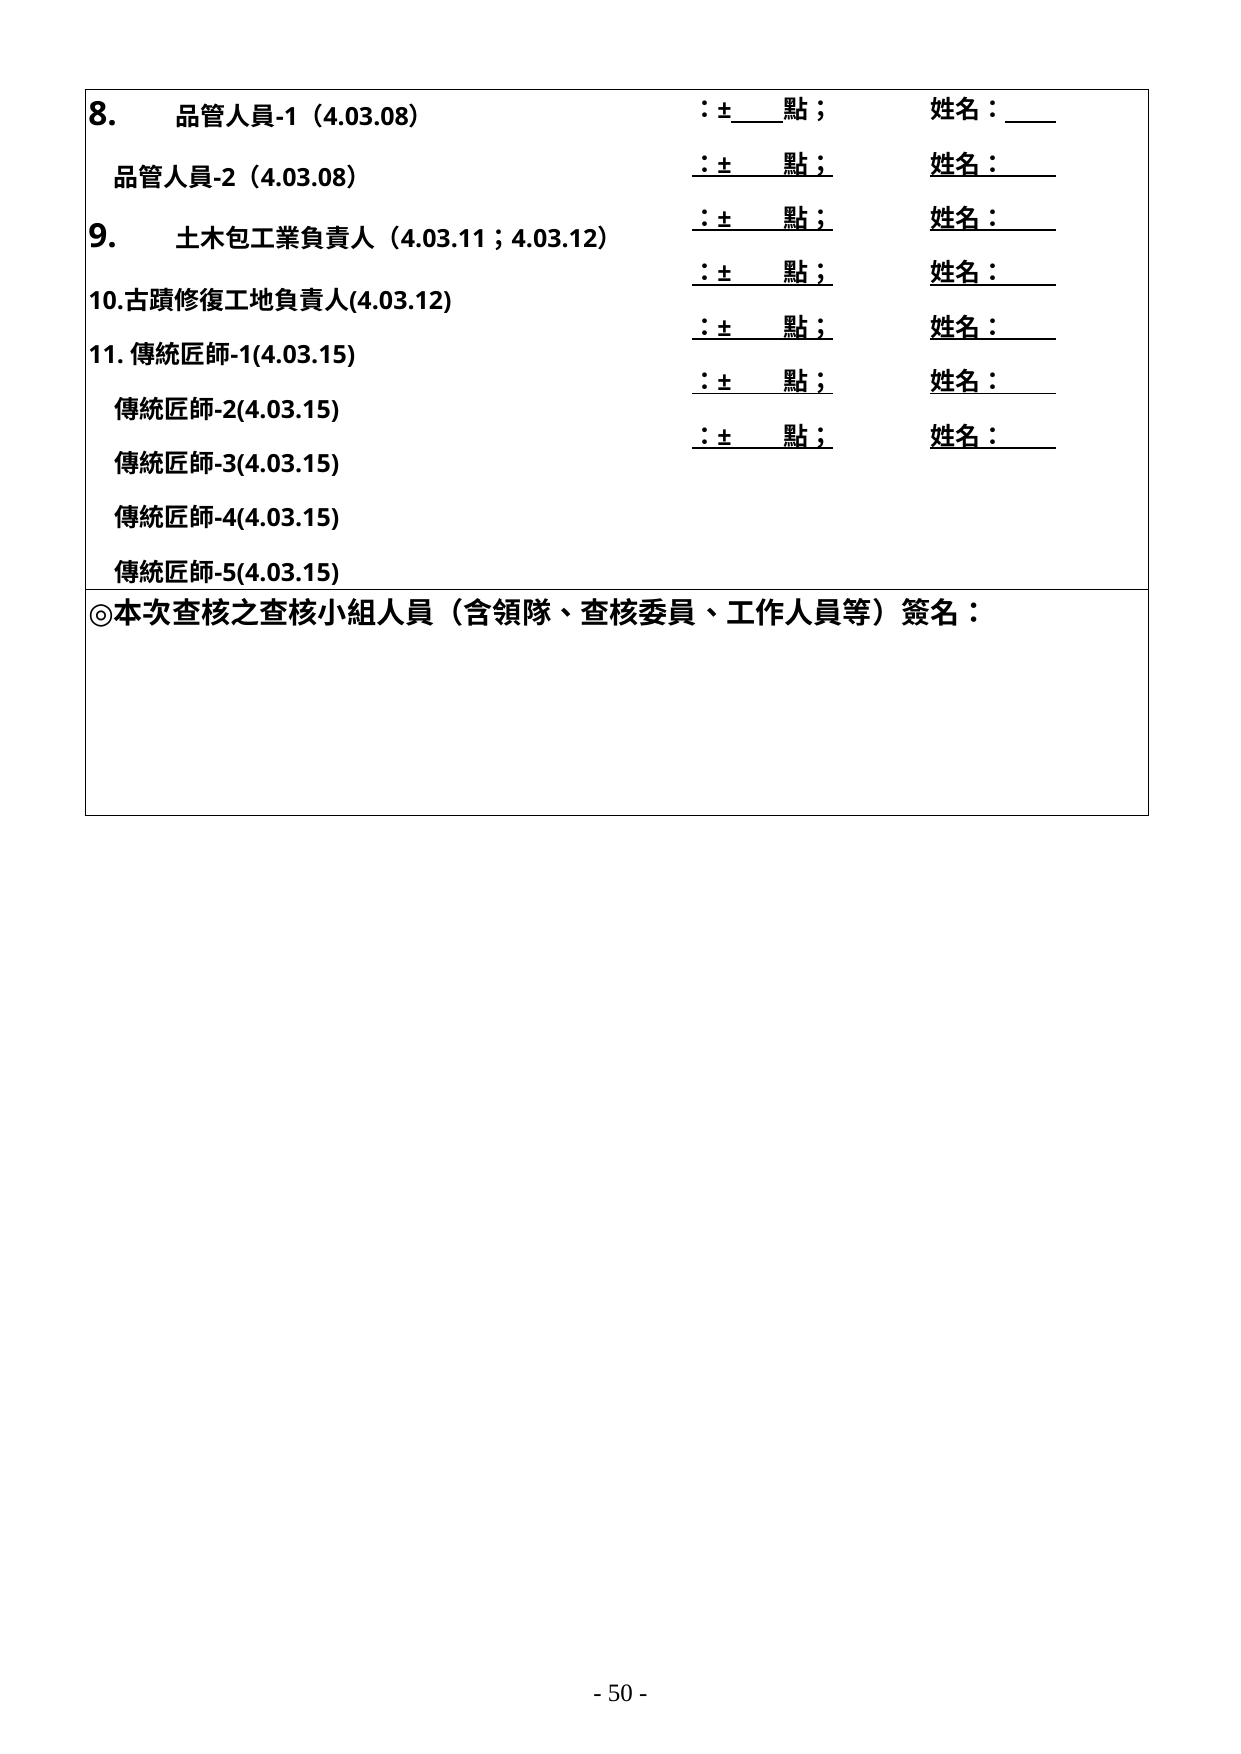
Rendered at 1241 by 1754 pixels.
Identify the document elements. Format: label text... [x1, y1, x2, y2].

table_cell 姓名： 姓名： 姓名： 姓名： 姓名： 姓名： 姓名： [927, 90, 1148, 588]
table_cell ◎本次查核之查核小組人員（含領隊、查核委員、工作人員等）簽名： [86, 590, 1148, 815]
table_cell ：± 點； ：± 點； ：± 點； ：± 點； ：± 點； ：± 點； ：± 點； [689, 90, 927, 588]
table_cell 專案管理廠商派駐現場人員（4.01.20） 建築師（4.02.13） 技師（4.02.14） 監造單位及其所派駐現場人員-1（4.02.03） 監造單位及其所派駐現場人員-2 (4.02.03） 專任工程人員（4.03.11） 工地主任（4.03.12） 職業安全衛生管理人員（4.03.14） 品管人員-1（4.03.08） 品管人員-2（4.03.08） 土木包工業負責人（4.03.11；4.03.12） 10.古蹟修復工地負責人(4.03.12) 11. 傳統匠師-1(4.03.15) 傳統匠師-2(4.03.15) 傳統匠師-3(4.03.15) 傳統匠師-4(4.03.15) 傳統匠師-5(4.03.15) [86, 90, 689, 588]
